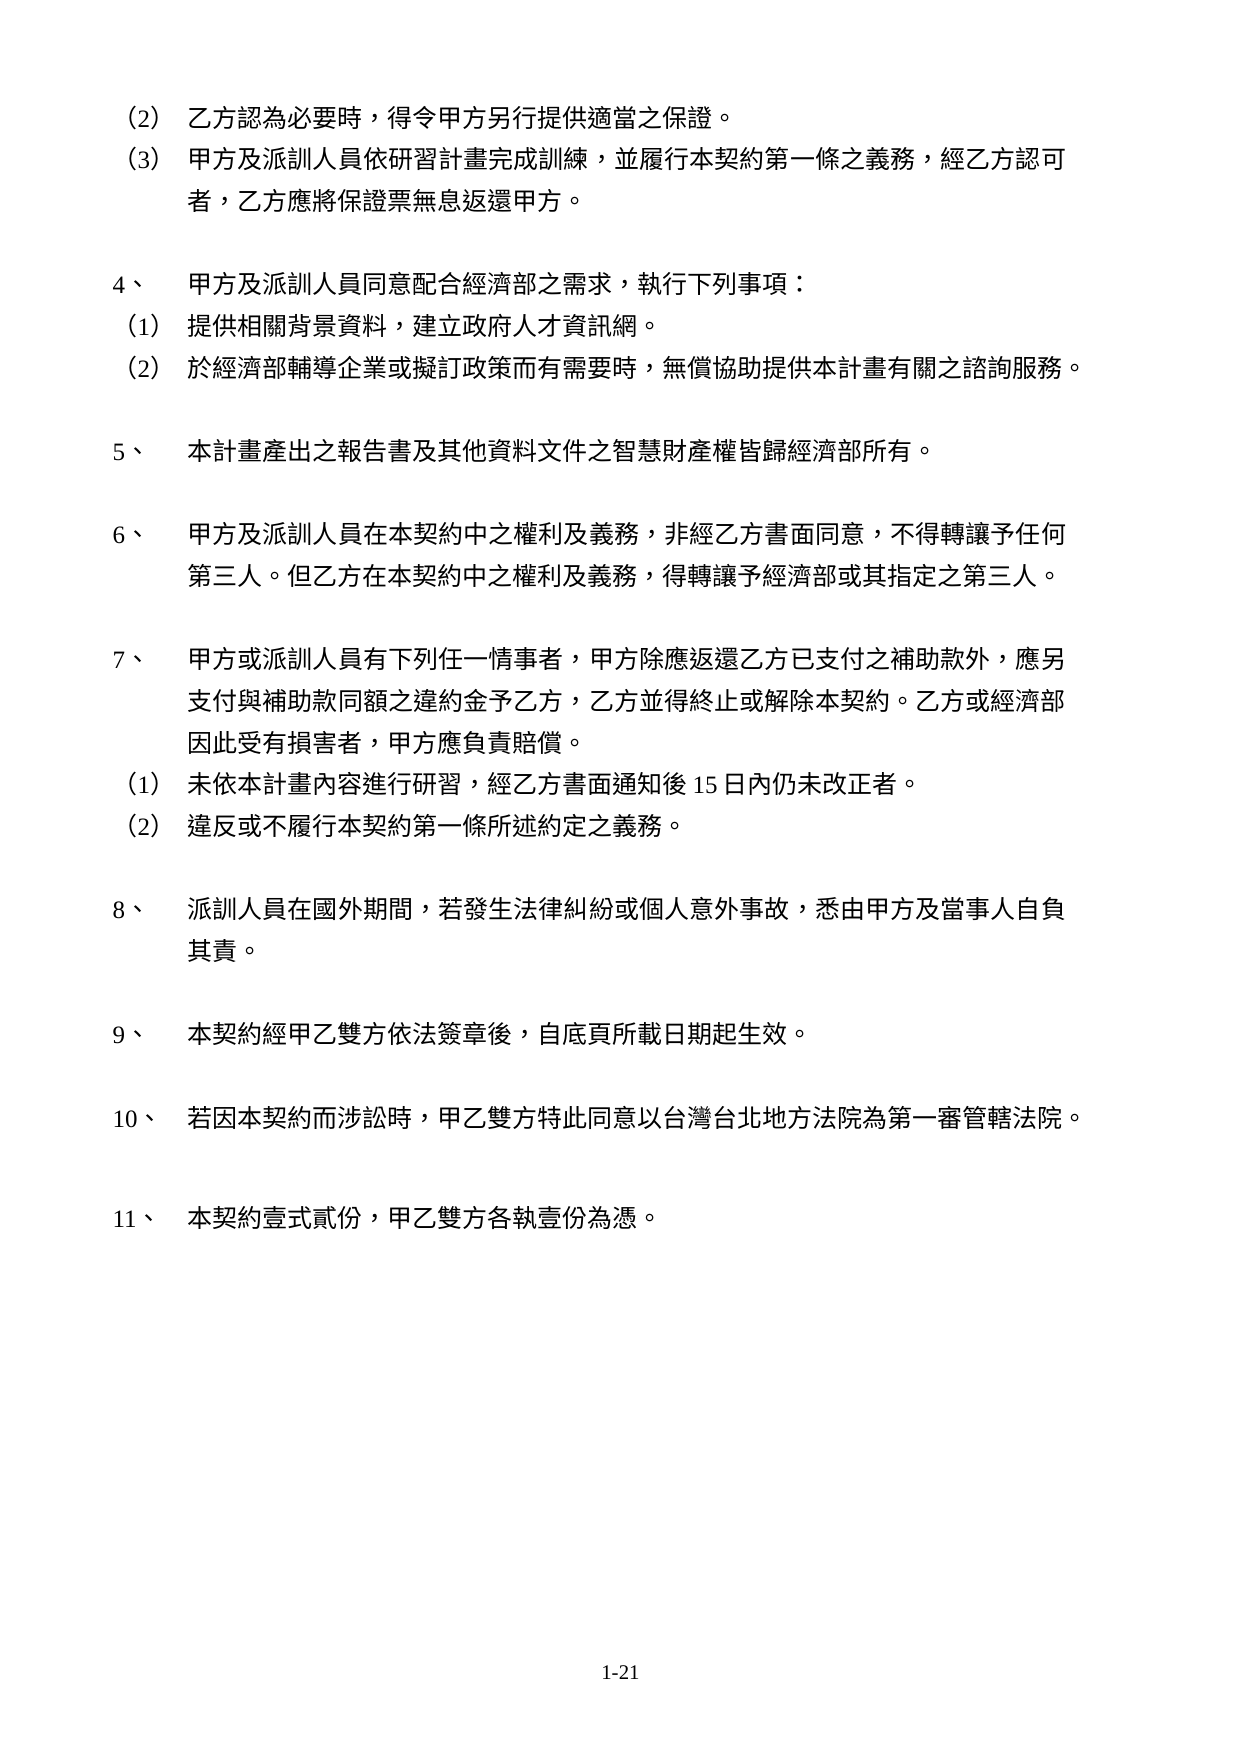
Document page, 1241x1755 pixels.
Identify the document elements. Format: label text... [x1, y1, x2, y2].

list 派訓人員在國外期間，若發生法律糾紛或個人意外事故，悉由甲方及當事人自負其責。 [112, 886, 1067, 969]
list 違反或不履行本契約第一條所述約定之義務。 [112, 802, 1067, 844]
list 乙方認為必要時，得令甲方另行提供適當之保證。 [112, 94, 1067, 136]
list 若因本契約而涉訟時，甲乙雙方特此同意以台灣台北地方法院為第一審管轄法院。 [112, 1094, 1067, 1136]
list 甲方或派訓人員有下列任一情事者，甲方除應返還乙方已支付之補助款外，應另支付與補助款同額之違約金予乙方，乙方並得終止或解除本契約。乙方或經濟部因此受有損害者，甲方應負責賠償。 [112, 636, 1067, 761]
list 甲方及派訓人員依研習計畫完成訓練，並履行本契約第一條之義務，經乙方認可者，乙方應將保證票無息返還甲方。 [112, 136, 1067, 219]
list 提供相關背景資料，建立政府人才資訊網。 [112, 302, 1067, 344]
list 甲方及派訓人員同意配合經濟部之需求，執行下列事項： [112, 261, 1067, 302]
list 未依本計畫內容進行研習，經乙方書面通知後15日內仍未改正者。 [112, 761, 1067, 802]
list 於經濟部輔導企業或擬訂政策而有需要時，無償協助提供本計畫有關之諮詢服務。 [112, 344, 1067, 386]
list 本契約壹式貳份，甲乙雙方各執壹份為憑。 [112, 1194, 1067, 1236]
list 本計畫產出之報告書及其他資料文件之智慧財產權皆歸經濟部所有。 [112, 427, 1067, 469]
list 甲方及派訓人員在本契約中之權利及義務，非經乙方書面同意，不得轉讓予任何第三人。但乙方在本契約中之權利及義務，得轉讓予經濟部或其指定之第三人。 [112, 511, 1067, 594]
list 本契約經甲乙雙方依法簽章後，自底頁所載日期起生效。 [112, 1011, 1067, 1052]
